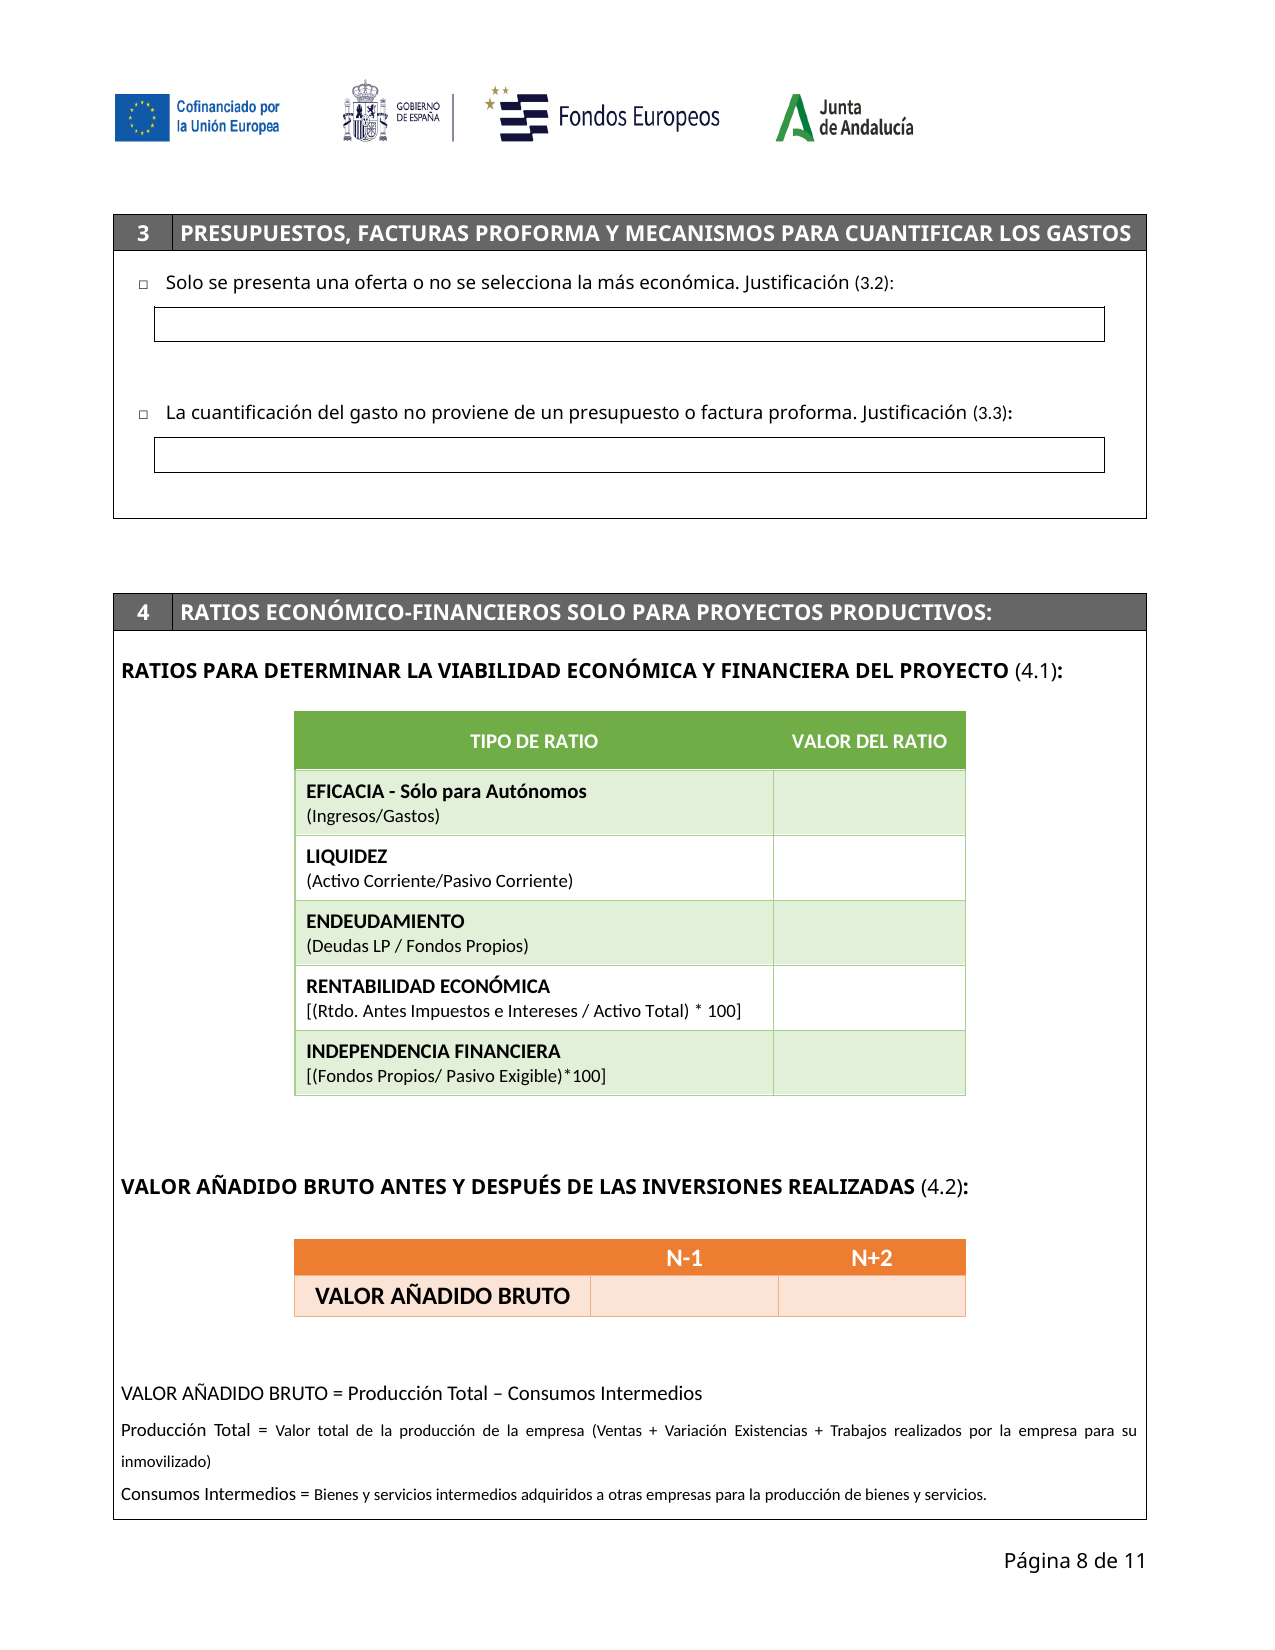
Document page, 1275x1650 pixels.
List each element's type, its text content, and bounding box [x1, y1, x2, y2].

table_header 3 [114, 215, 172, 250]
table_cell ENDEUDAMIENTO (Deudas LP / Fondos Propios) [296, 901, 773, 964]
table_cell RATIOS PARA DETERMINAR LA VIABILIDAD ECONÓMICA Y FINANCIERA DEL PROYECTO (4.1): VALOR AÑADIDO BRUTO ANTES Y DESPUÉS DE LAS INVERSIONES REALIZADAS (4.2): VALOR AÑADIDO BRUTO = Producción Total – Consumos Intermedios Producción Total = Valor total de la producción de la empresa (Ventas + Variación Existencias + Trabajos realizados por la empresa para su inmovilizado) Consumos Intermedios = Bienes y servicios intermedios adquiridos a otras empresas para la producción de bienes y servicios. [114, 631, 1146, 1519]
table_cell [774, 836, 965, 899]
table_cell ☐ Solo se presenta una oferta o no se selecciona la más económica. Justificación (3.2): ☐ La cuantificación del gasto no proviene de un presupuesto o factura proforma. Justificación (3.3): [114, 251, 1146, 517]
table_header [155, 438, 1104, 472]
table_cell [779, 1276, 965, 1316]
table_header N+2 [778, 1240, 965, 1275]
table_header VALOR DEL RATIO [773, 712, 965, 769]
table_header PRESUPUESTOS, FACTURAS PROFORMA Y MECANISMOS PARA CUANTIFICAR LOS GASTOS [173, 215, 1146, 250]
table_header [155, 308, 1104, 341]
table_header 4 [114, 594, 172, 630]
table_cell [774, 966, 965, 1029]
table_header [295, 1240, 591, 1275]
table_cell EFICACIA - Sólo para Autónomos (Ingresos/Gastos) [296, 771, 773, 834]
table_cell RENTABILIDAD ECONÓMICA [(Rtdo. Antes Impuestos e Intereses / Activo Total) * 100] [296, 966, 773, 1029]
table_header TIPO DE RATIO [296, 712, 773, 769]
table_cell VALOR AÑADIDO BRUTO [295, 1276, 590, 1316]
table_cell [774, 771, 965, 834]
table_cell LIQUIDEZ (Activo Corriente/Pasivo Corriente) [296, 836, 773, 899]
table_cell INDEPENDENCIA FINANCIERA [(Fondos Propios/ Pasivo Exigible)*100] [296, 1031, 773, 1094]
table_cell [774, 901, 965, 964]
table_header RATIOS ECONÓMICO-FINANCIEROS SOLO PARA PROYECTOS PRODUCTIVOS: [173, 594, 1146, 630]
table_cell [591, 1276, 778, 1316]
table_header N-1 [591, 1240, 778, 1275]
table_cell [774, 1031, 965, 1094]
